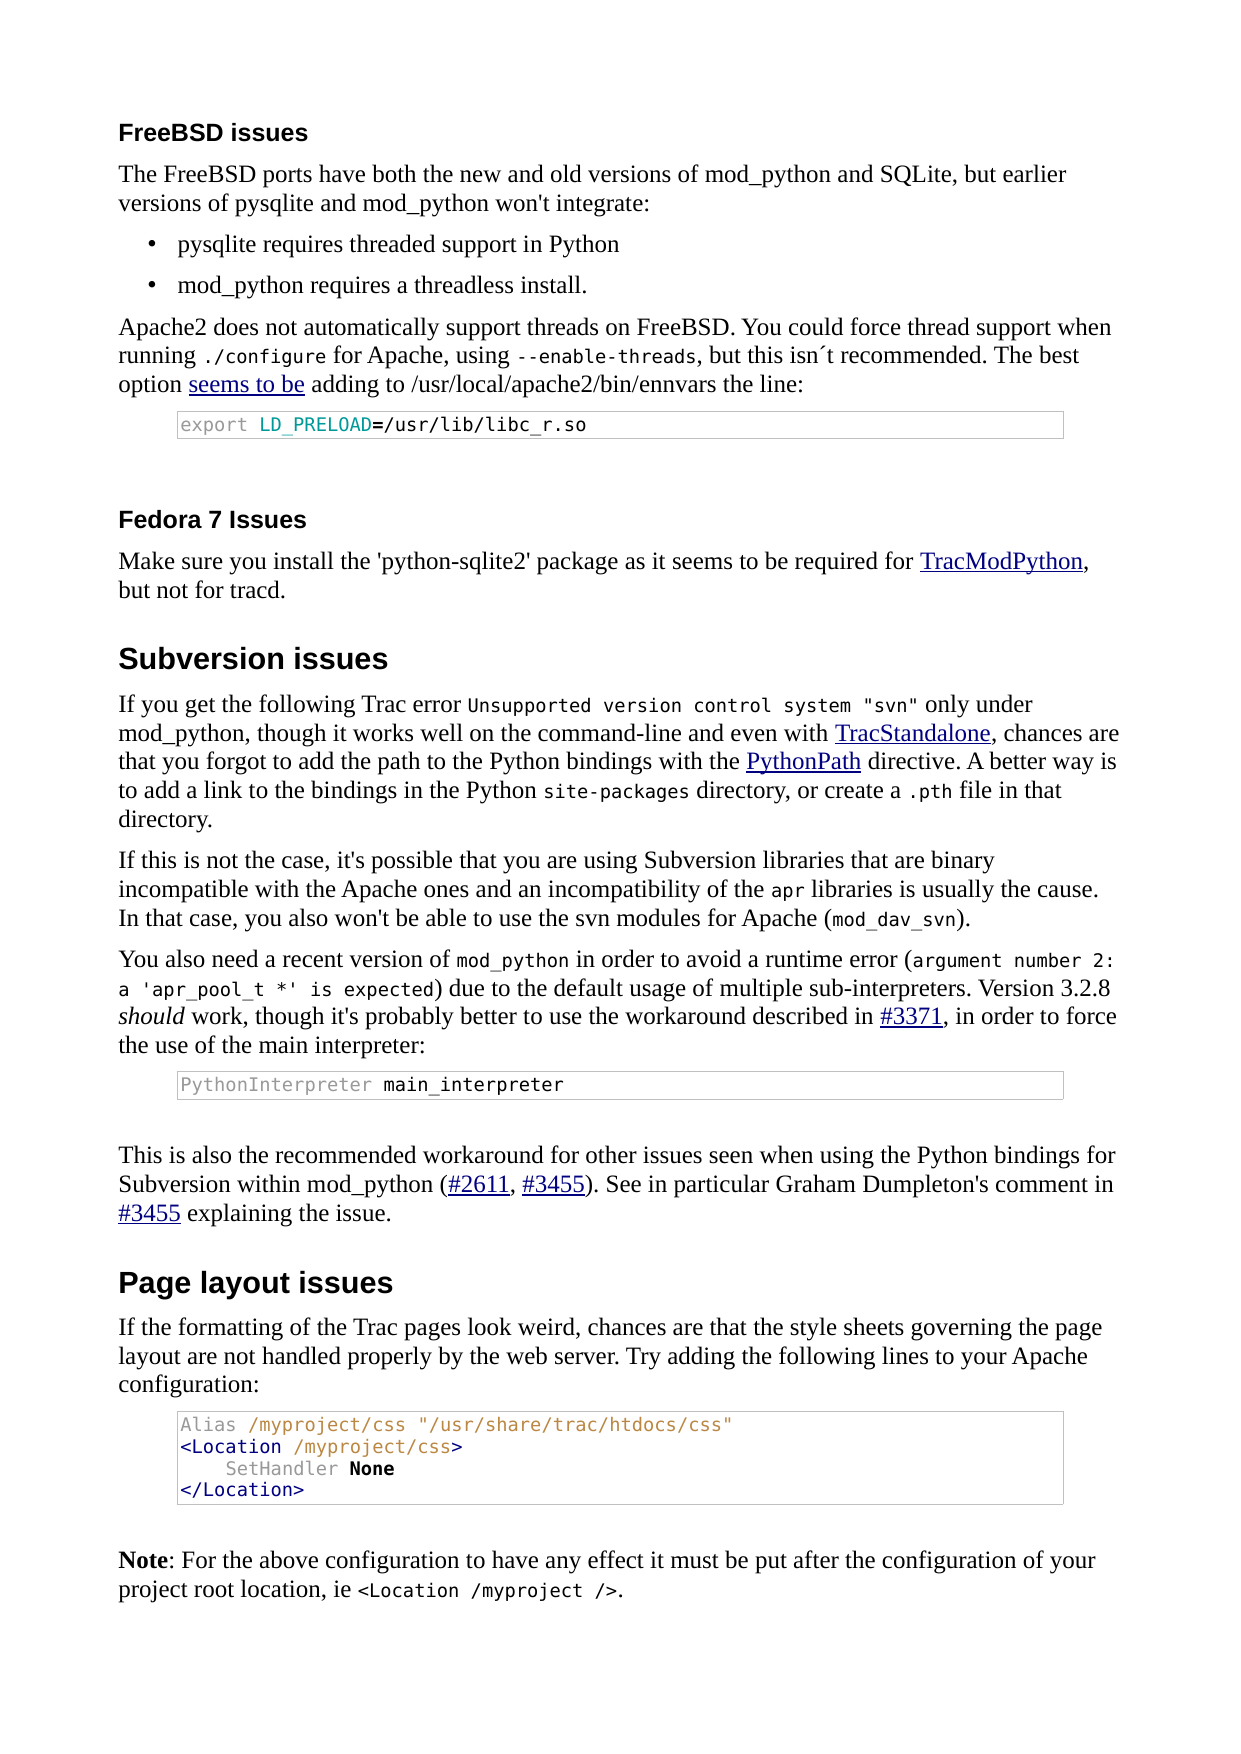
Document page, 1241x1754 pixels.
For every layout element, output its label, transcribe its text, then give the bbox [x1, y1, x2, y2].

list mod_python requires a threadless install. [148, 271, 1122, 299]
text The FreeBSD ports have both the new and old versions of mod_python and SQLite, but earlier versions of pysqlite and mod_python won't integrate: [118, 159, 1122, 217]
text If you get the following Trac error Unsupported version control system "svn" only under mod_python, though it works well on the command-line and even with TracStandalone, chances are that you forgot to add the path to the Python bindings with the PythonPath directive. A better way is to add a link to the bindings in the Python site-packages directory, or create a .pth file in that directory. [118, 689, 1122, 833]
text export LD_PRELOAD=/usr/lib/libc_r.so [178, 412, 1063, 438]
text Apache2 does not automatically support threads on FreeBSD. You could force thread support when running ./configure for Apache, using --enable-threads, but this isn´t recommended. The best option ​seems to be adding to /usr/local/apache2/bin/ennvars the line: [118, 312, 1122, 398]
text You also need a recent version of mod_python in order to avoid a runtime error (argument number 2: a 'apr_pool_t *' is expected) due to the default usage of multiple sub-interpreters. Version 3.2.8 should work, though it's probably better to use the workaround described in ​#3371, in order to force the use of the main interpreter: [118, 944, 1122, 1059]
list pysqlite requires threaded support in Python [148, 229, 1122, 258]
text If this is not the case, it's possible that you are using Subversion libraries that are binary incompatible with the Apache ones and an incompatibility of the apr libraries is usually the cause. In that case, you also won't be able to use the svn modules for Apache (mod_dav_svn). [118, 845, 1122, 931]
text If the formatting of the Trac pages look weird, chances are that the style sheets governing the page layout are not handled properly by the web server. Try adding the following lines to your Apache configuration: [118, 1312, 1122, 1398]
text This is also the recommended workaround for other issues seen when using the Python bindings for Subversion within mod_python (​#2611, ​#3455). See in particular Graham Dumpleton's comment in ​#3455 explaining the issue. [118, 1141, 1122, 1227]
subtitle Fedora 7 Issues [118, 505, 1122, 533]
subtitle Page layout issues [118, 1264, 1122, 1299]
text PythonInterpreter main_interpreter [178, 1072, 1063, 1099]
subtitle FreeBSD issues [118, 118, 1122, 147]
subtitle Subversion issues [118, 641, 1122, 676]
text Alias /myproject/css "/usr/share/trac/htdocs/css" <Location /myproject/css> SetHandler None </Location> [178, 1412, 1063, 1504]
text Note: For the above configuration to have any effect it must be put after the configuration of your project root location, ie <Location /myproject />. [118, 1546, 1122, 1603]
text Make sure you install the 'python-sqlite2' package as it seems to be required for TracModPython, but not for tracd. [118, 546, 1122, 603]
